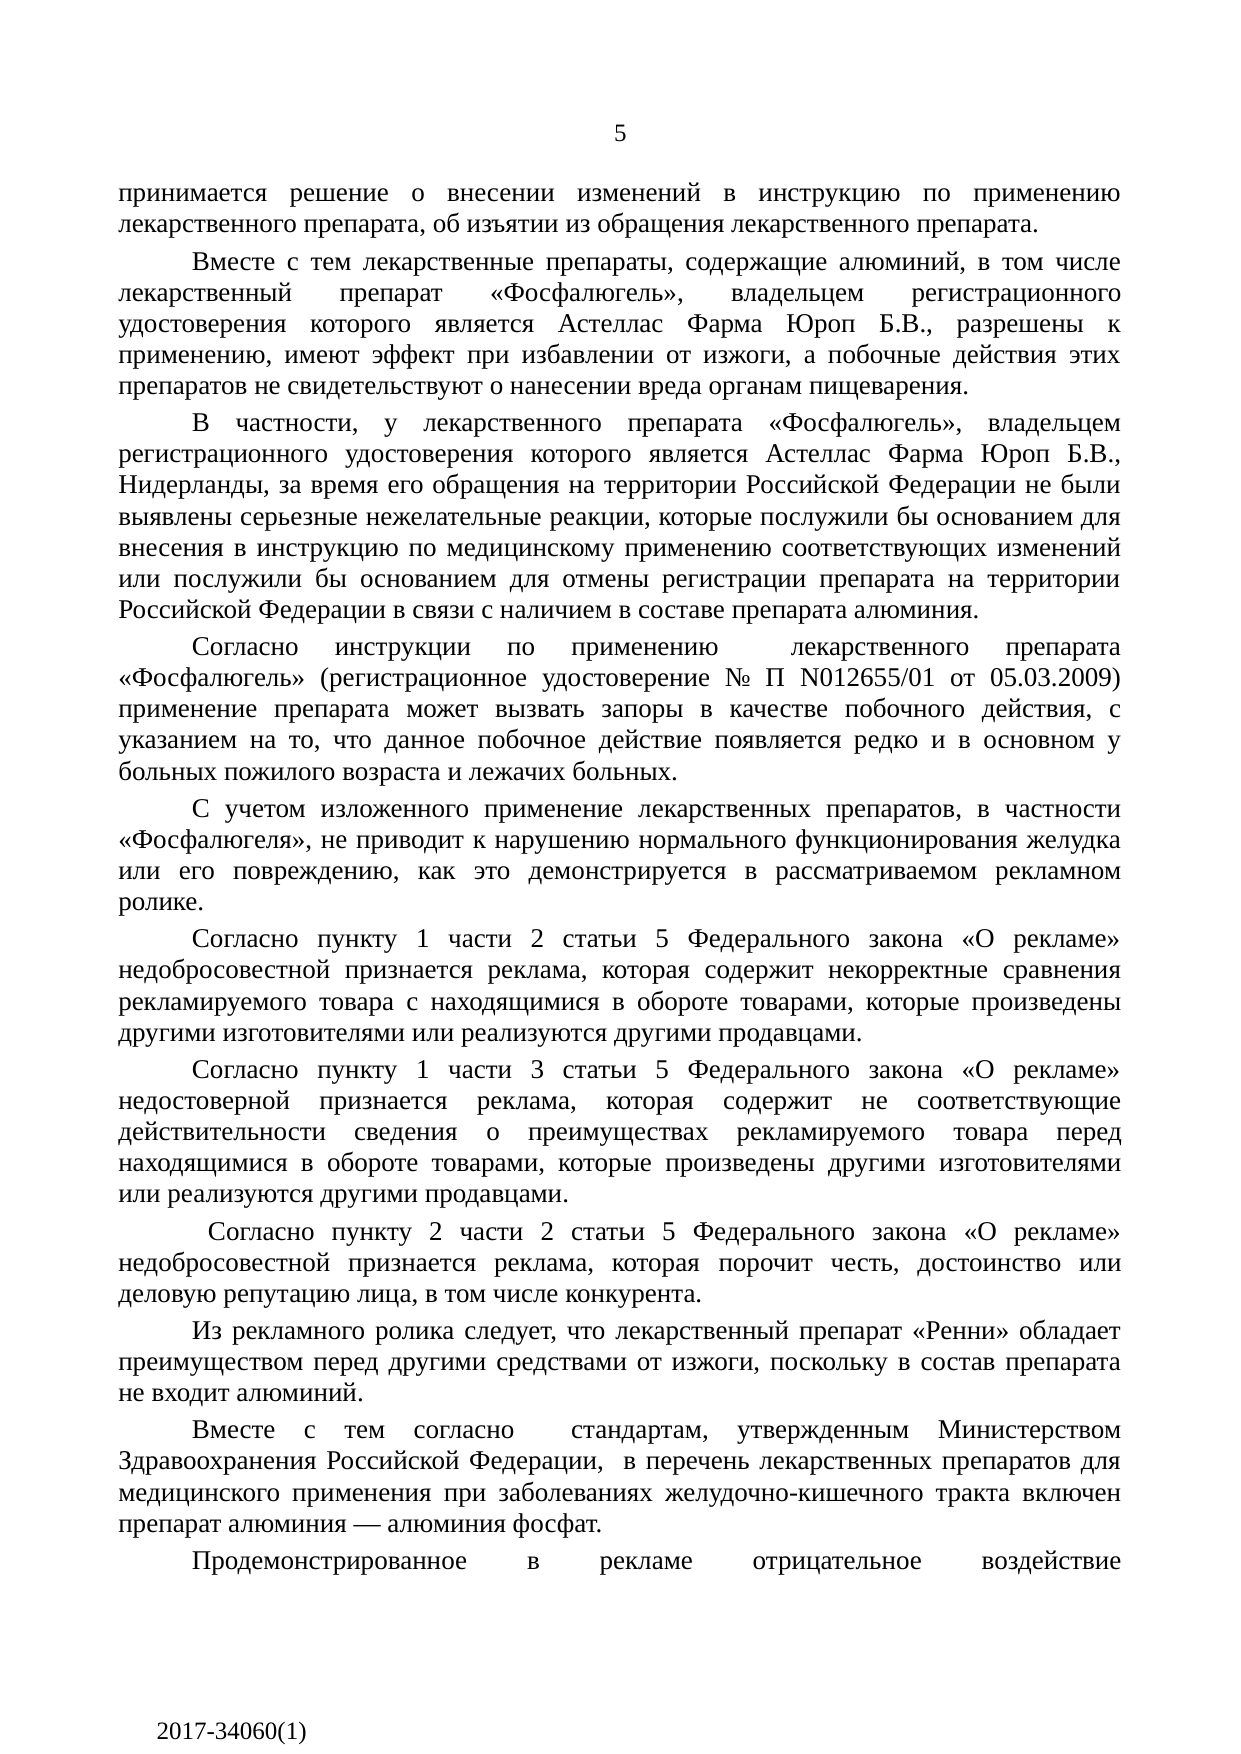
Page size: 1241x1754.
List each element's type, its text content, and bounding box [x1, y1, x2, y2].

text С учетом изложенного применение лекарственных препаратов, в частности «Фосфалюгеля», не приводит к нарушению нормального функционирования желудка или его повреждению, как это демонстрируется в рассматриваемом рекламном ролике. [118, 792, 1122, 916]
text Продемонстрированное в рекламе отрицательное воздействие [118, 1544, 1122, 1575]
text Согласно пункту 1 части 2 статьи 5 Федерального закона «О рекламе» недобросовестной признается реклама, которая содержит некорректные сравнения рекламируемого товара с находящимися в обороте товарами, которые произведены другими изготовителями или реализуются другими продавцами. [118, 922, 1122, 1047]
text Вместе с тем лекарственные препараты, содержащие алюминий, в том числе лекарственный препарат «Фосфалюгель», владельцем регистрационного удостоверения которого является Астеллас Фарма Юроп Б.В., разрешены к применению, имеют эффект при избавлении от изжоги, а побочные действия этих препаратов не свидетельствуют о нанесении вреда органам пищеварения. [118, 244, 1122, 400]
text Согласно пункту 2 части 2 статьи 5 Федерального закона «О рекламе» недобросовестной признается реклама, которая порочит честь, достоинство или деловую репутацию лица, в том числе конкурента. [118, 1214, 1122, 1308]
text принимается решение о внесении изменений в инструкцию по применению лекарственного препарата, об изъятии из обращения лекарственного препарата. [118, 176, 1122, 239]
text В частности, у лекарственного препарата «Фосфалюгель», владельцем регистрационного удостоверения которого является Астеллас Фарма Юроп Б.В., Нидерланды, за время его обращения на территории Российской Федерации не были выявлены серьезные нежелательные реакции, которые послужили бы основанием для внесения в инструкцию по медицинскому применению соответствующих изменений или послужили бы основанием для отмены регистрации препарата на территории Российской Федерации в связи с наличием в составе препарата алюминия. [118, 406, 1122, 624]
text Вместе с тем согласно стандартам, утвержденным Министерством Здравоохранения Российской Федерации, в перечень лекарственных препаратов для медицинского применения при заболеваниях желудочно-кишечного тракта включен препарат алюминия — алюминия фосфат. [118, 1413, 1122, 1538]
text Согласно пункту 1 части 3 статьи 5 Федерального закона «О рекламе» недостоверной признается реклама, которая содержит не соответствующие действительности сведения о преимуществах рекламируемого товара перед находящимися в обороте товарами, которые произведены другими изготовителями или реализуются другими продавцами. [118, 1053, 1122, 1209]
text Согласно инструкции по применению лекарственного препарата «Фосфалюгель» (регистрационное удостоверение № П N012655/01 от 05.03.2009) применение препарата может вызвать запоры в качестве побочного действия, с указанием на то, что данное побочное действие появляется редко и в основном у больных пожилого возраста и лежачих больных. [118, 630, 1122, 786]
text Из рекламного ролика следует, что лекарственный препарат «Ренни» обладает преимуществом перед другими средствами от изжоги, поскольку в состав препарата не входит алюминий. [118, 1314, 1122, 1407]
